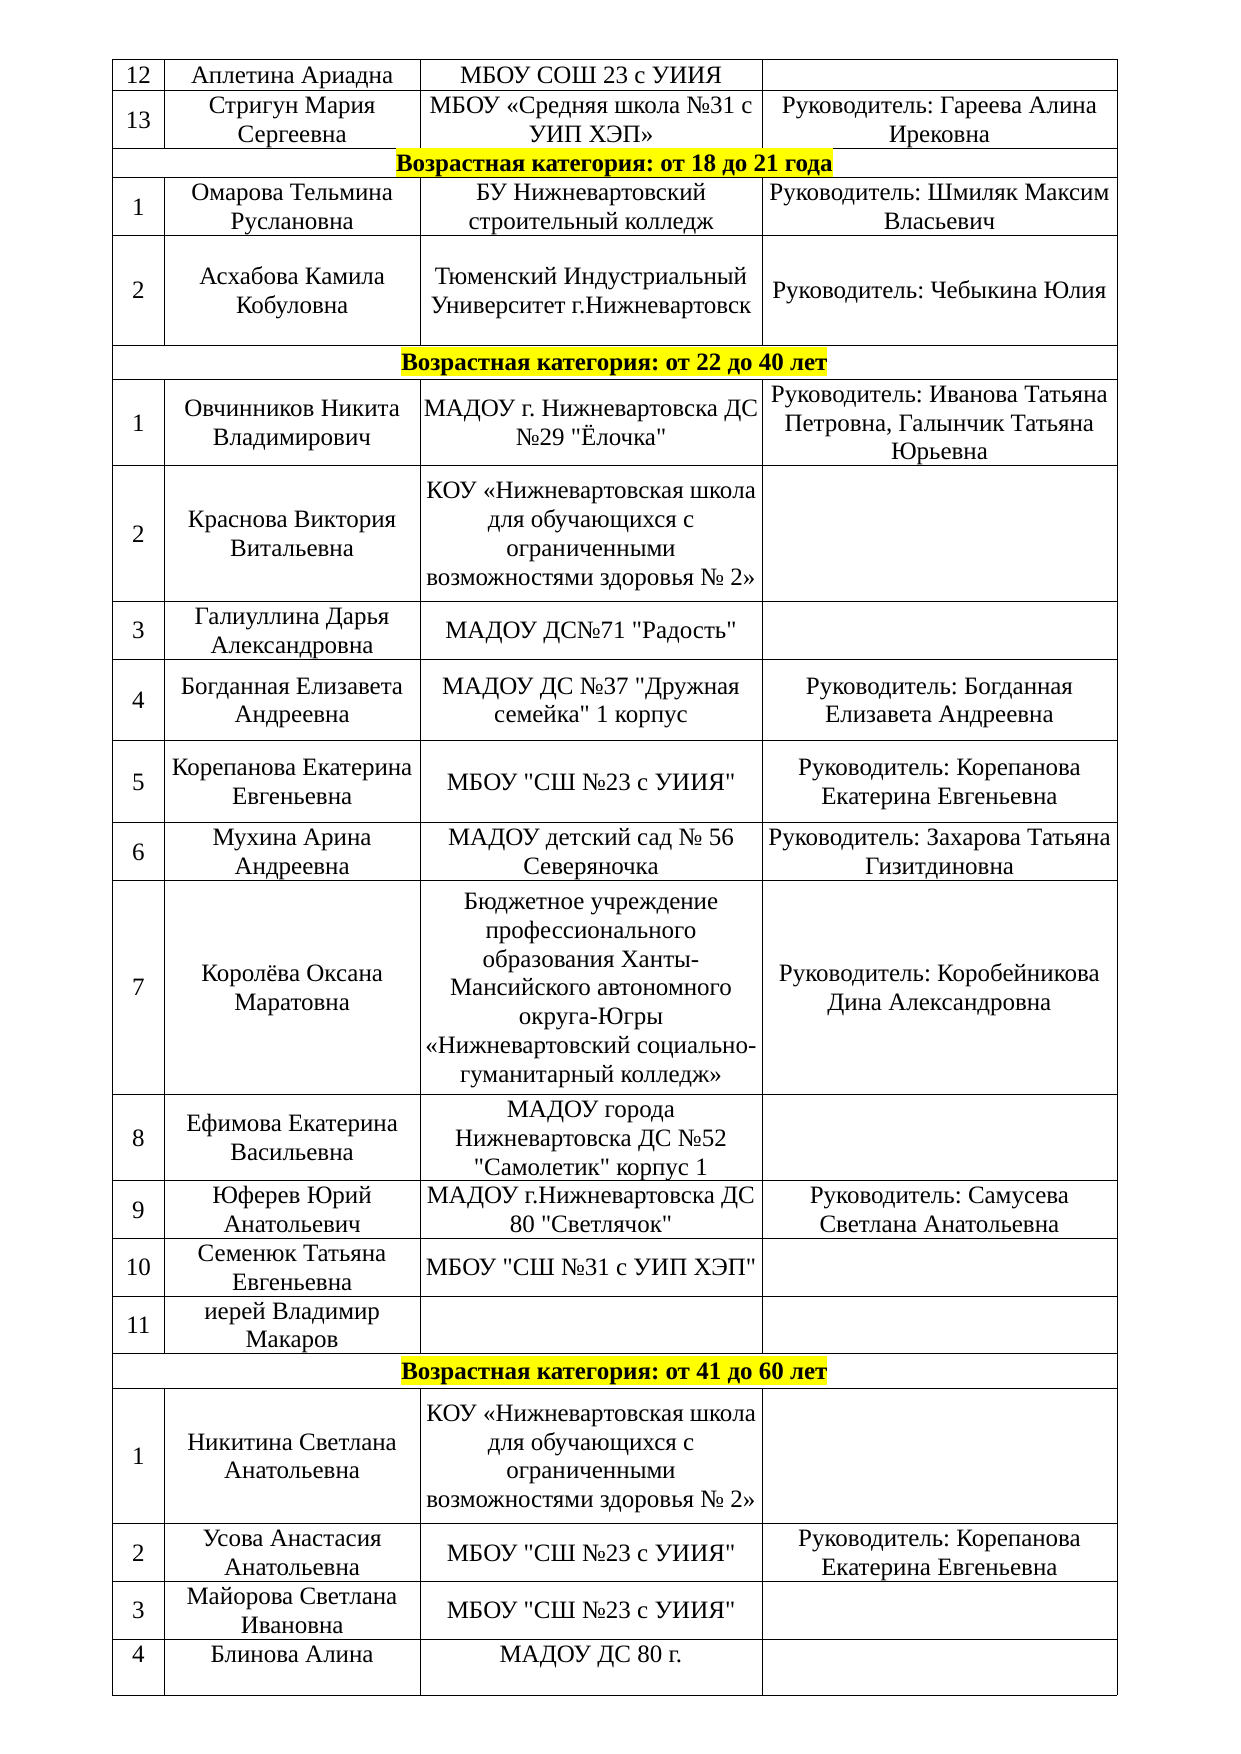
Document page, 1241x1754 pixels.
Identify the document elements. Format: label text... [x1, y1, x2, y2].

table_cell МБОУ "СШ №23 с УИИЯ" [421, 741, 762, 822]
table_cell Омарова Тельмина Руслановна [165, 178, 420, 235]
table_cell Руководитель: Гареева Алина Ирековна [763, 91, 1117, 148]
table_cell 11 [113, 1297, 164, 1353]
table_cell [763, 1582, 1117, 1638]
table_cell Руководитель: Коробейникова Дина Александровна [763, 881, 1117, 1094]
table_cell 4 [113, 660, 164, 740]
table_cell Руководитель: Чебыкина Юлия [763, 236, 1117, 344]
table_cell Овчинников Никита Владимирович [165, 380, 420, 465]
table_cell [763, 60, 1117, 90]
table_cell 1 [113, 178, 164, 235]
table_cell Возрастная категория: от 18 до 21 года [113, 149, 1117, 177]
table_cell 3 [113, 1582, 164, 1638]
table_cell Возрастная категория: от 22 до 40 лет [113, 346, 1117, 379]
table_cell Семенюк Татьяна Евгеньевна [165, 1239, 420, 1296]
table_cell Богданная Елизавета Андреевна [165, 660, 420, 740]
table_cell 2 [113, 236, 164, 344]
table_cell МБОУ "СШ №31 с УИП ХЭП" [421, 1239, 762, 1296]
table_cell КОУ «Нижневартовская школа для обучающихся с ограниченными возможностями здоровья № 2» [421, 466, 762, 601]
table_cell Руководитель: Корепанова Екатерина Евгеньевна [763, 1524, 1117, 1581]
table_cell Возрастная категория: от 41 до 60 лет [113, 1354, 1117, 1387]
table_cell Руководитель: Самусева Светлана Анатольевна [763, 1181, 1117, 1238]
table_cell Королёва Оксана Маратовна [165, 881, 420, 1094]
table_cell [763, 1389, 1117, 1523]
table_cell Краснова Виктория Витальевна [165, 466, 420, 601]
table_cell 1 [113, 1389, 164, 1523]
table_cell [763, 1239, 1117, 1296]
table_cell БУ Нижневартовский строительный колледж [421, 178, 762, 235]
table_cell МБОУ "СШ №23 с УИИЯ" [421, 1524, 762, 1581]
table_cell [763, 1640, 1117, 1695]
table_cell Руководитель: Корепанова Екатерина Евгеньевна [763, 741, 1117, 822]
table_cell 13 [113, 91, 164, 148]
table_cell Юферев Юрий Анатольевич [165, 1181, 420, 1238]
table_cell МАДОУ ДС№71 "Радость" [421, 602, 762, 658]
table_cell Руководитель: Шмиляк Максим Власьевич [763, 178, 1117, 235]
table_cell 3 [113, 602, 164, 658]
table_cell Руководитель: Иванова Татьяна Петровна, Галынчик Татьяна Юрьевна [763, 380, 1117, 465]
table_cell 2 [113, 1524, 164, 1581]
table_cell 1 [113, 380, 164, 465]
table_cell Никитина Светлана Анатольевна [165, 1389, 420, 1523]
table_cell МАДОУ г. Нижневартовска ДС №29 "Ёлочка" [421, 380, 762, 465]
table_cell [763, 1297, 1117, 1353]
table_cell [421, 1297, 762, 1353]
table_cell 12 [113, 60, 164, 90]
table_cell КОУ «Нижневартовская школа для обучающихся с ограниченными возможностями здоровья № 2» [421, 1389, 762, 1523]
table_cell Блинова Алина [165, 1640, 420, 1695]
table_cell Стригун Мария Сергеевна [165, 91, 420, 148]
table_cell 8 [113, 1095, 164, 1180]
table_cell [763, 602, 1117, 658]
table_cell Галиуллина Дарья Александровна [165, 602, 420, 658]
table_cell Корепанова Екатерина Евгеньевна [165, 741, 420, 822]
table_cell МБОУ "СШ №23 с УИИЯ" [421, 1582, 762, 1638]
table_cell Тюменский Индустриальный Университет г.Нижневартовск [421, 236, 762, 344]
table_cell Бюджетное учреждение профессионального образования Ханты-Мансийского автономного округа-Югры «Нижневартовский социально-гуманитарный колледж» [421, 881, 762, 1094]
table_cell Аплетина Ариадна [165, 60, 420, 90]
table_cell Усова Анастасия Анатольевна [165, 1524, 420, 1581]
table_cell Мухина Арина Андреевна [165, 823, 420, 880]
table_cell Руководитель: Захарова Татьяна Гизитдиновна [763, 823, 1117, 880]
table_cell Асхабова Камила Кобуловна [165, 236, 420, 344]
table_cell 10 [113, 1239, 164, 1296]
table_cell 4 [113, 1640, 164, 1695]
table_cell Ефимова Екатерина Васильевна [165, 1095, 420, 1180]
table_cell 9 [113, 1181, 164, 1238]
table_cell МАДОУ детский сад № 56 Северяночка [421, 823, 762, 880]
table_cell 7 [113, 881, 164, 1094]
table_cell 6 [113, 823, 164, 880]
table_cell 5 [113, 741, 164, 822]
table_cell МАДОУ ДС 80 г. [421, 1640, 762, 1695]
table_cell [763, 466, 1117, 601]
table_cell Майорова Светлана Ивановна [165, 1582, 420, 1638]
table_cell [763, 1095, 1117, 1180]
table_cell иерей Владимир Макаров [165, 1297, 420, 1353]
table_cell МАДОУ города Нижневартовска ДС №52 "Самолетик" корпус 1 [421, 1095, 762, 1180]
table_cell МАДОУ г.Нижневартовска ДС 80 "Светлячок" [421, 1181, 762, 1238]
table_cell Руководитель: Богданная Елизавета Андреевна [763, 660, 1117, 740]
table_cell МБОУ СОШ 23 с УИИЯ [421, 60, 762, 90]
table_cell 2 [113, 466, 164, 601]
table_cell МБОУ «Средняя школа №31 с УИП ХЭП» [421, 91, 762, 148]
table_cell МАДОУ ДС №37 "Дружная семейка" 1 корпус [421, 660, 762, 740]
